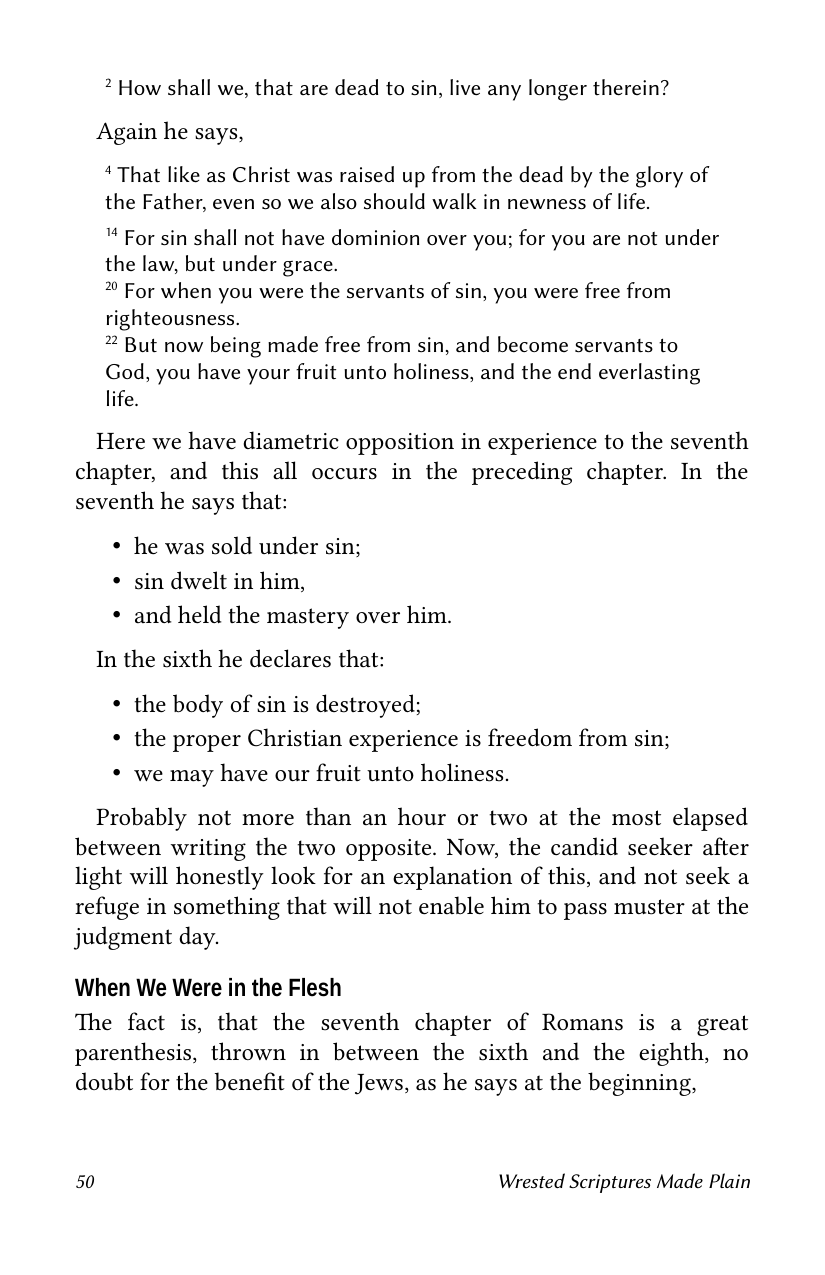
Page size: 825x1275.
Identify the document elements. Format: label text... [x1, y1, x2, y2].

text Here we have diametric opposition in experience to the seventh chapter, and this all occurs in the preceding chapter. In the seventh he says that: [75, 428, 750, 516]
text The fact is, that the seventh chapter of Romans is a great parenthesis, thrown in between the sixth and the eighth, no doubt for the benefit of the Jews, as he says at the beginning, [75, 1008, 750, 1096]
text 2 How shall we, that are dead to sin, live any longer therein? [105, 75, 720, 101]
text 4 That like as Christ was raised up from the dead by the glory of the Father, even so we also should walk in newness of life. [105, 162, 720, 215]
list the proper Christian experience is freedom from sin; [112, 724, 750, 753]
subtitle When We Were in the Flesh [75, 973, 750, 1002]
text Probably not more than an hour or two at the most elapsed between writing the two opposite. Now, the candid seeker after light will honestly look for an explanation of this, and not seek a refuge in something that will not enable him to pass muster at the judgment day. [75, 803, 750, 951]
text 20 For when you were the servants of sin, you were free from righteousness. [105, 278, 720, 331]
list sin dwelt in him, [112, 567, 750, 595]
list and held the mastery over him. [112, 601, 750, 630]
list we may have our fruit unto holiness. [112, 759, 750, 788]
text 14 For sin shall not have dominion over you; for you are not under the law, but under grace. [105, 224, 720, 277]
text 22 But now being made free from sin, and become servants to God, you have your fruit unto holiness, and the end everlasting life. [105, 332, 720, 412]
list he was sold under sin; [112, 532, 750, 561]
list the body of sin is destroyed; [112, 690, 750, 718]
text Again he says, [75, 117, 750, 145]
text In the sixth he declares that: [75, 645, 750, 673]
